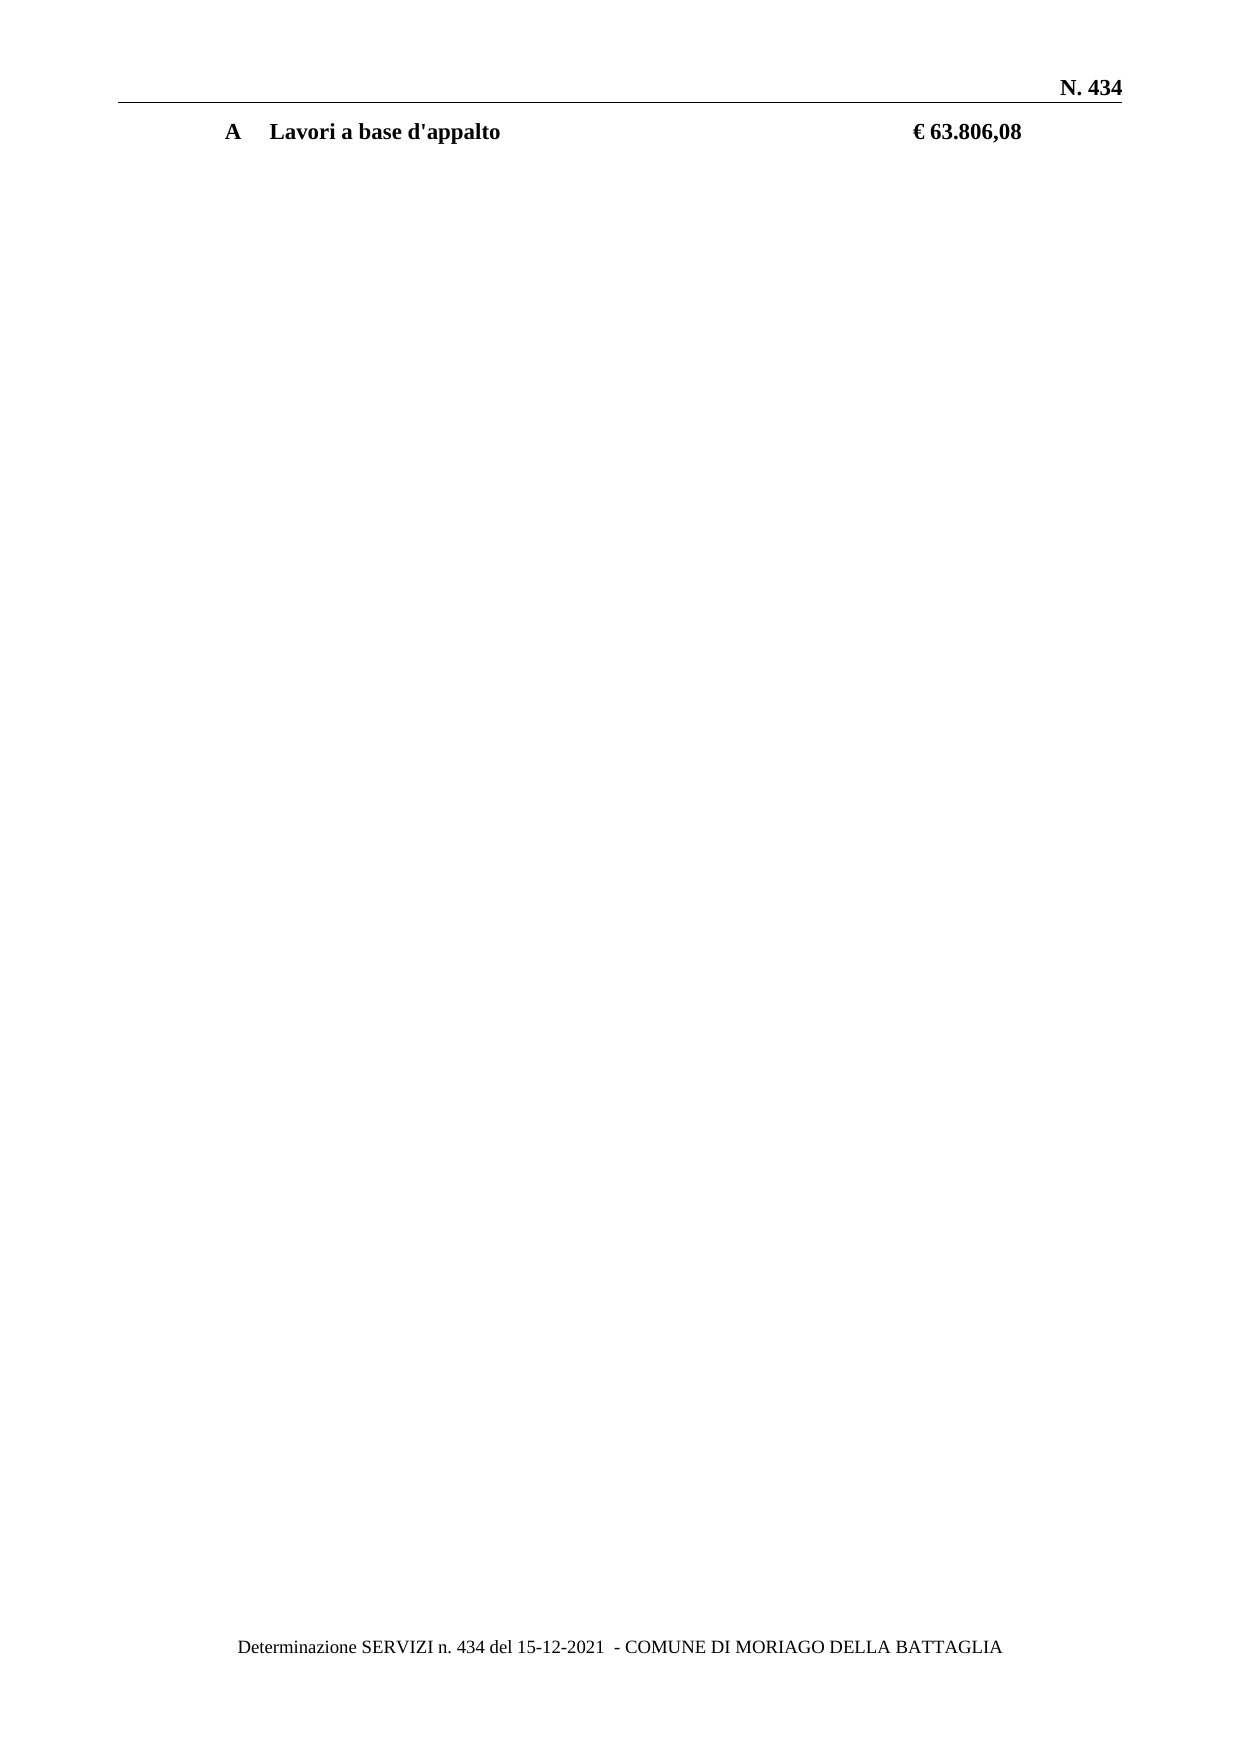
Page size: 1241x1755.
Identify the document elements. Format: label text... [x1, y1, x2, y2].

table_header € 63.806,08 [879, 118, 1033, 144]
table_header A [208, 118, 258, 144]
table_header Lavori a base d'appalto [258, 118, 878, 144]
